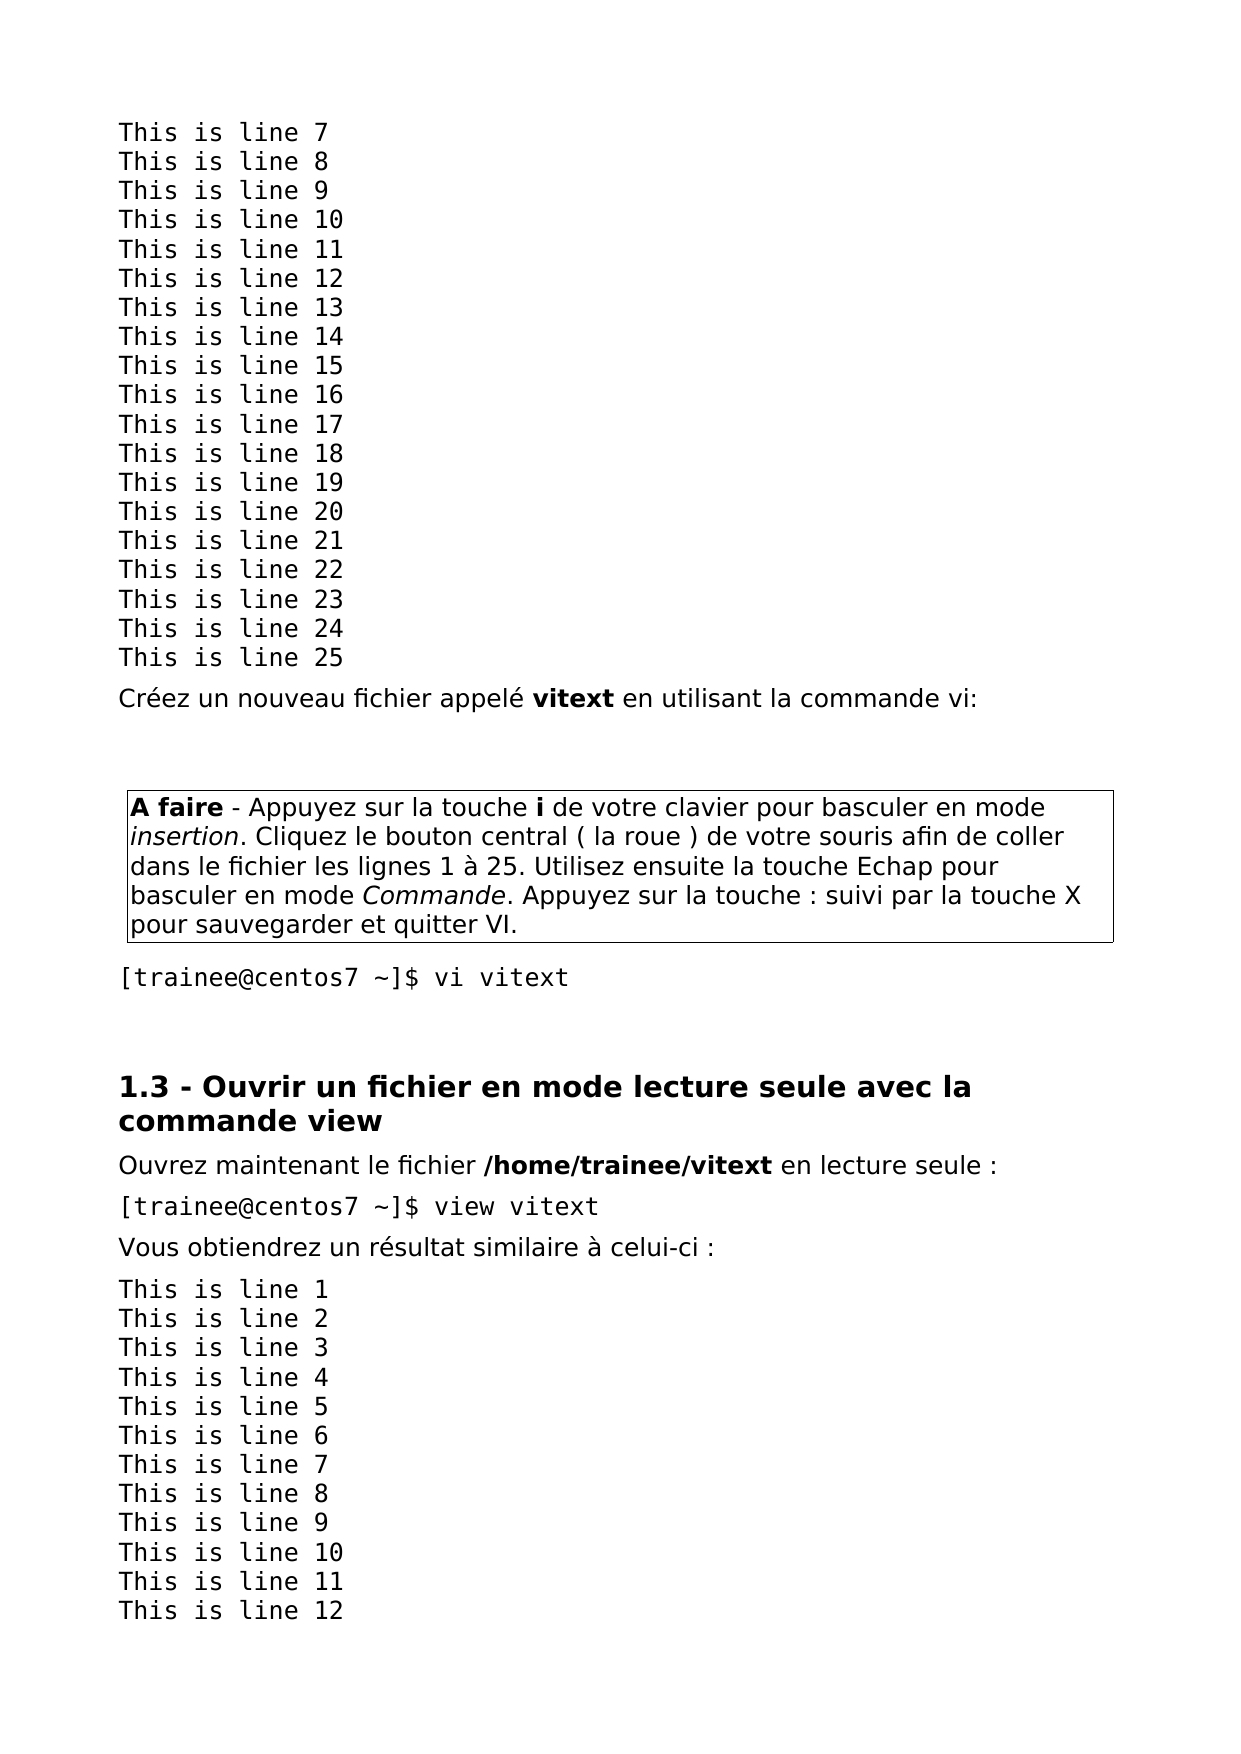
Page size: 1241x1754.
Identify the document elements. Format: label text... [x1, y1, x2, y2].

text [118, 726, 1122, 767]
text This is line 7 This is line 8 This is line 9 This is line 10 This is line 11 This is line 12 This is line 13 This is line 14 This is line 15 This is line 16 This is line 17 This is line 18 This is line 19 This is line 20 This is line 21 This is line 22 This is line 23 This is line 24 This is line 25 [118, 118, 1122, 672]
text This is line 1 This is line 2 This is line 3 This is line 4 This is line 5 This is line 6 This is line 7 This is line 8 This is line 9 This is line 10 This is line 11 This is line 12 [118, 1275, 1122, 1625]
text [trainee@centos7 ~]$ view vitext [118, 1193, 1122, 1222]
subtitle 1.3 - Ouvrir un fichier en mode lecture seule avec la commande view [118, 1071, 1122, 1138]
text Créez un nouveau fichier appelé vitext en utilisant la commande vi: [118, 684, 1122, 713]
text Vous obtiendrez un résultat similaire à celui-ci : [118, 1233, 1122, 1263]
text [trainee@centos7 ~]$ vi vitext [118, 951, 1122, 992]
table_header A faire - Appuyez sur la touche i de votre clavier pour basculer en mode insertion. Cliquez le bouton central ( la roue ) de votre souris afin de coller dans le fichier les lignes 1 à 25. Utilisez ensuite la touche Echap pour basculer en mode Commande. Appuyez sur la touche : suivi par la touche X pour sauvegarder et quitter VI. [128, 791, 1113, 942]
text Ouvrez maintenant le fichier /home/trainee/vitext en lecture seule : [118, 1151, 1122, 1180]
